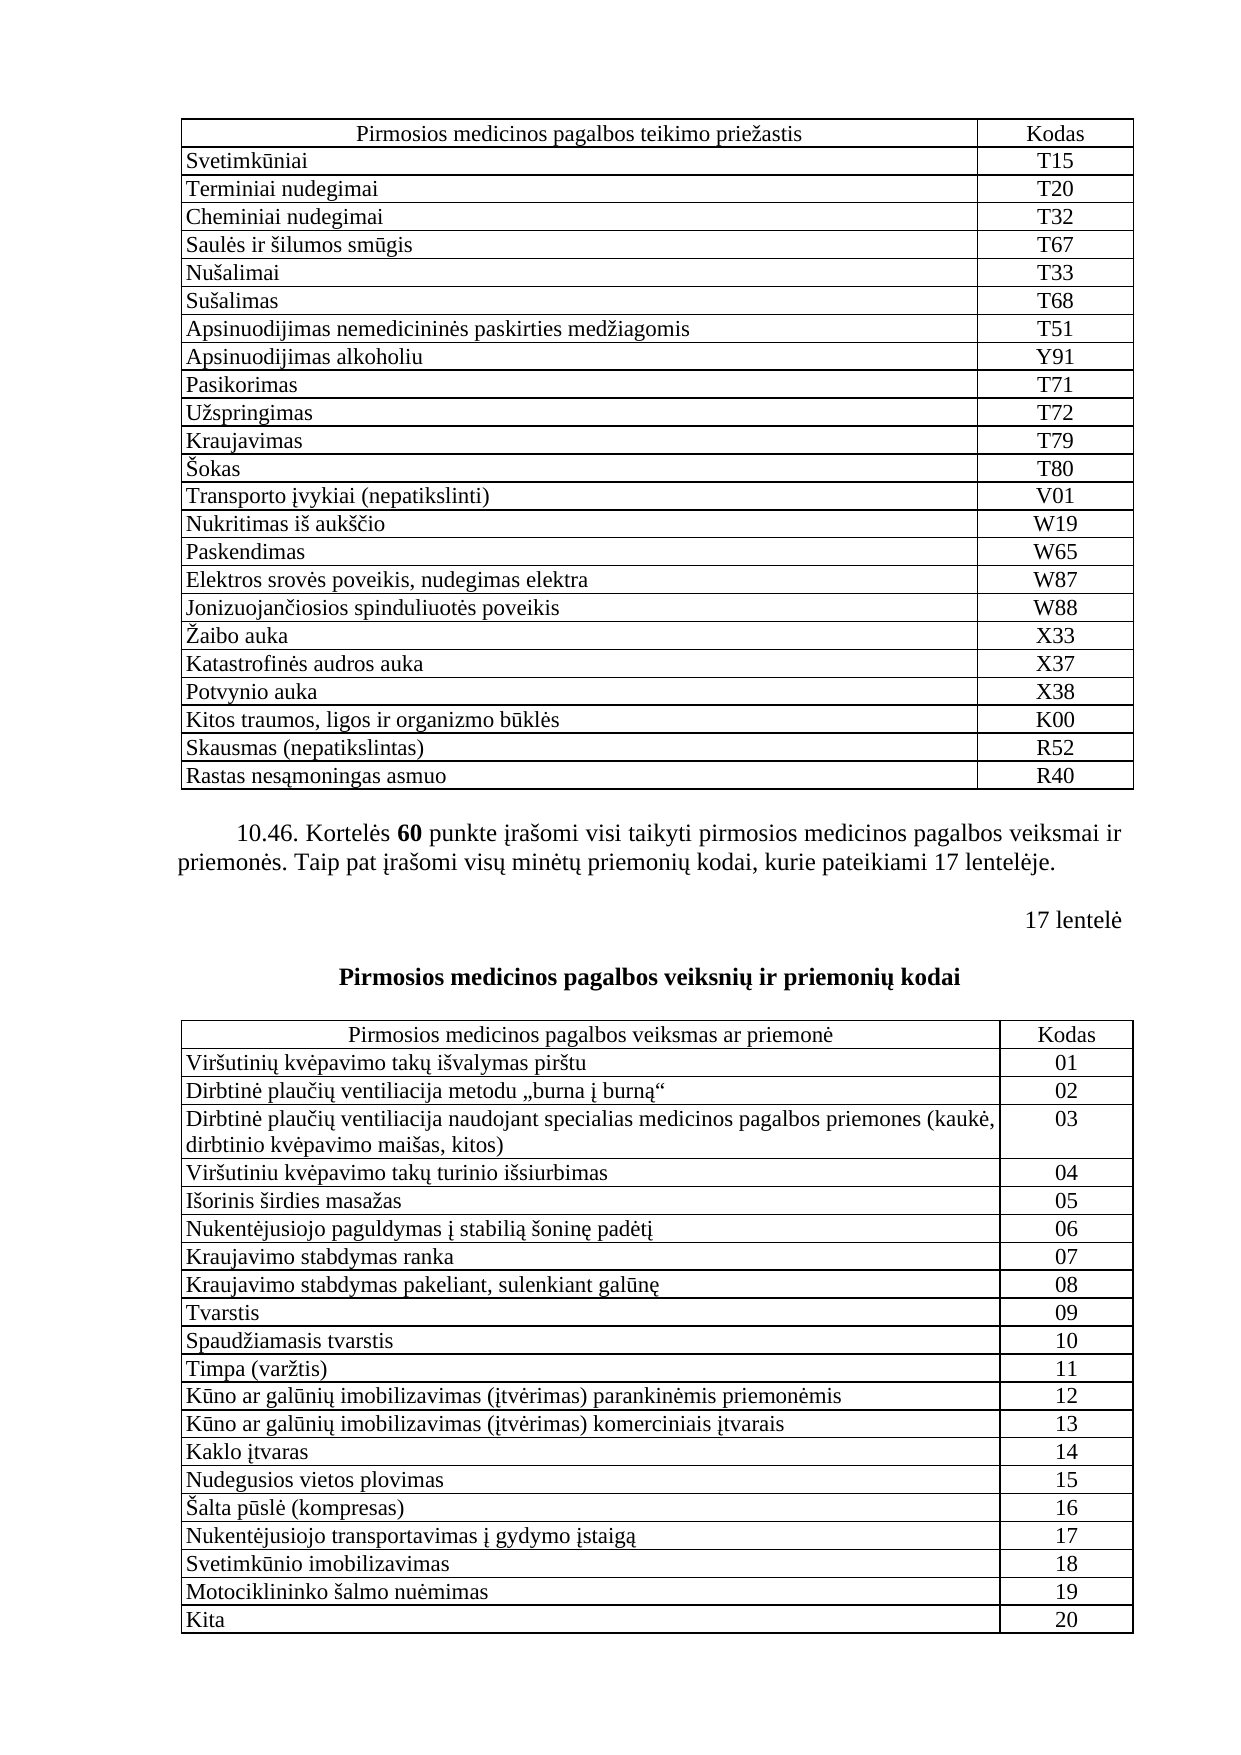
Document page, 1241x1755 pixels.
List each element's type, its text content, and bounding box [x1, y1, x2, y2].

table_cell T72 [978, 399, 1133, 425]
table_cell Skausmas (nepatikslintas) [182, 734, 977, 760]
table_cell Išorinis širdies masažas [182, 1187, 999, 1213]
table_cell Potvynio auka [182, 678, 977, 704]
table_cell 07 [1001, 1243, 1132, 1269]
table_cell X38 [978, 678, 1133, 704]
table_cell T15 [978, 148, 1133, 174]
table_cell Nušalimai [182, 259, 977, 286]
table_cell T80 [978, 455, 1133, 481]
table_cell 08 [1001, 1271, 1132, 1297]
table_cell Paskendimas [182, 538, 977, 565]
text 10.46. Kortelės 60 punkte įrašomi visi taikyti pirmosios medicinos pagalbos veiksmai ir priemonės. Taip pat įrašomi visų minėtų priemonių kodai, kurie pateikiami 17 lentelėje. [177, 818, 1122, 876]
table_cell W88 [978, 594, 1133, 621]
table_cell 20 [1001, 1606, 1132, 1632]
table_cell Nukritimas iš aukščio [182, 511, 977, 537]
table_cell 01 [1001, 1049, 1132, 1076]
table_cell Užspringimas [182, 399, 977, 425]
table_cell Apsinuodijimas alkoholiu [182, 343, 977, 369]
table_header Pirmosios medicinos pagalbos teikimo priežastis [182, 120, 977, 146]
table_cell T32 [978, 203, 1133, 230]
table_cell 02 [1001, 1077, 1132, 1103]
table_cell 16 [1001, 1494, 1132, 1521]
table_cell T68 [978, 287, 1133, 313]
table_cell Kaklo įtvaras [182, 1438, 999, 1465]
table_cell Rastas nesąmoningas asmuo [182, 762, 977, 788]
table_cell X33 [978, 622, 1133, 648]
table_cell Svetimkūnio imobilizavimas [182, 1550, 999, 1576]
table_cell Kraujavimo stabdymas ranka [182, 1243, 999, 1269]
table_cell Kraujavimo stabdymas pakeliant, sulenkiant galūnę [182, 1271, 999, 1297]
text 17 lentelė [177, 905, 1122, 933]
table_cell Apsinuodijimas nemedicininės paskirties medžiagomis [182, 315, 977, 341]
table_cell X37 [978, 650, 1133, 676]
table_cell Pasikorimas [182, 371, 977, 397]
table_cell Timpa (varžtis) [182, 1355, 999, 1381]
table_cell Transporto įvykiai (nepatikslinti) [182, 483, 977, 509]
table_header Kodas [1001, 1021, 1132, 1048]
table_cell Nukentėjusiojo paguldymas į stabilią šoninę padėtį [182, 1215, 999, 1241]
table_cell Šalta pūslė (kompresas) [182, 1494, 999, 1521]
text Pirmosios medicinos pagalbos veiksnių ir priemonių kodai [177, 962, 1122, 991]
table_cell 03 [1001, 1105, 1132, 1158]
table_cell Kraujavimas [182, 427, 977, 453]
table_cell R52 [978, 734, 1133, 760]
table_cell Svetimkūniai [182, 148, 977, 174]
table_cell Viršutinių kvėpavimo takų išvalymas pirštu [182, 1049, 999, 1076]
table_cell W19 [978, 511, 1133, 537]
table_cell T79 [978, 427, 1133, 453]
table_cell T51 [978, 315, 1133, 341]
table_cell 12 [1001, 1383, 1132, 1409]
table_cell V01 [978, 483, 1133, 509]
table_cell Saulės ir šilumos smūgis [182, 231, 977, 258]
table_cell Žaibo auka [182, 622, 977, 648]
table_cell Y91 [978, 343, 1133, 369]
table_cell 09 [1001, 1299, 1132, 1325]
table_cell Terminiai nudegimai [182, 176, 977, 202]
table_cell 14 [1001, 1438, 1132, 1465]
table_cell Elektros srovės poveikis, nudegimas elektra [182, 566, 977, 593]
table_cell T33 [978, 259, 1133, 286]
table_cell Kūno ar galūnių imobilizavimas (įtvėrimas) komerciniais įtvarais [182, 1411, 999, 1437]
table_cell T20 [978, 176, 1133, 202]
table_cell Šokas [182, 455, 977, 481]
table_header Pirmosios medicinos pagalbos veiksmas ar priemonė [182, 1021, 999, 1048]
table_cell Nudegusios vietos plovimas [182, 1466, 999, 1493]
table_cell 04 [1001, 1159, 1132, 1186]
table_cell Kitos traumos, ligos ir organizmo būklės [182, 706, 977, 732]
table_cell Kūno ar galūnių imobilizavimas (įtvėrimas) parankinėmis priemonėmis [182, 1383, 999, 1409]
table_cell Dirbtinė plaučių ventiliacija naudojant specialias medicinos pagalbos priemones (kaukė, dirbtinio kvėpavimo maišas, kitos) [182, 1105, 999, 1158]
table_cell R40 [978, 762, 1133, 788]
table_cell 05 [1001, 1187, 1132, 1213]
table_cell 10 [1001, 1327, 1132, 1353]
table_cell Kita [182, 1606, 999, 1632]
table_cell Dirbtinė plaučių ventiliacija metodu „burna į burną“ [182, 1077, 999, 1103]
table_cell Sušalimas [182, 287, 977, 313]
table_cell 19 [1001, 1578, 1132, 1604]
table_cell Spaudžiamasis tvarstis [182, 1327, 999, 1353]
table_cell 11 [1001, 1355, 1132, 1381]
table_cell Katastrofinės audros auka [182, 650, 977, 676]
table_cell 17 [1001, 1522, 1132, 1548]
table_cell T67 [978, 231, 1133, 258]
table_cell T71 [978, 371, 1133, 397]
table_cell K00 [978, 706, 1133, 732]
table_cell Nukentėjusiojo transportavimas į gydymo įstaigą [182, 1522, 999, 1548]
table_cell 06 [1001, 1215, 1132, 1241]
table_cell Cheminiai nudegimai [182, 203, 977, 230]
table_cell Tvarstis [182, 1299, 999, 1325]
table_cell W65 [978, 538, 1133, 565]
table_cell Motociklininko šalmo nuėmimas [182, 1578, 999, 1604]
table_cell 18 [1001, 1550, 1132, 1576]
table_cell Jonizuojančiosios spinduliuotės poveikis [182, 594, 977, 621]
table_cell 13 [1001, 1411, 1132, 1437]
table_cell Viršutiniu kvėpavimo takų turinio išsiurbimas [182, 1159, 999, 1186]
table_cell W87 [978, 566, 1133, 593]
table_header Kodas [978, 120, 1133, 146]
table_cell 15 [1001, 1466, 1132, 1493]
